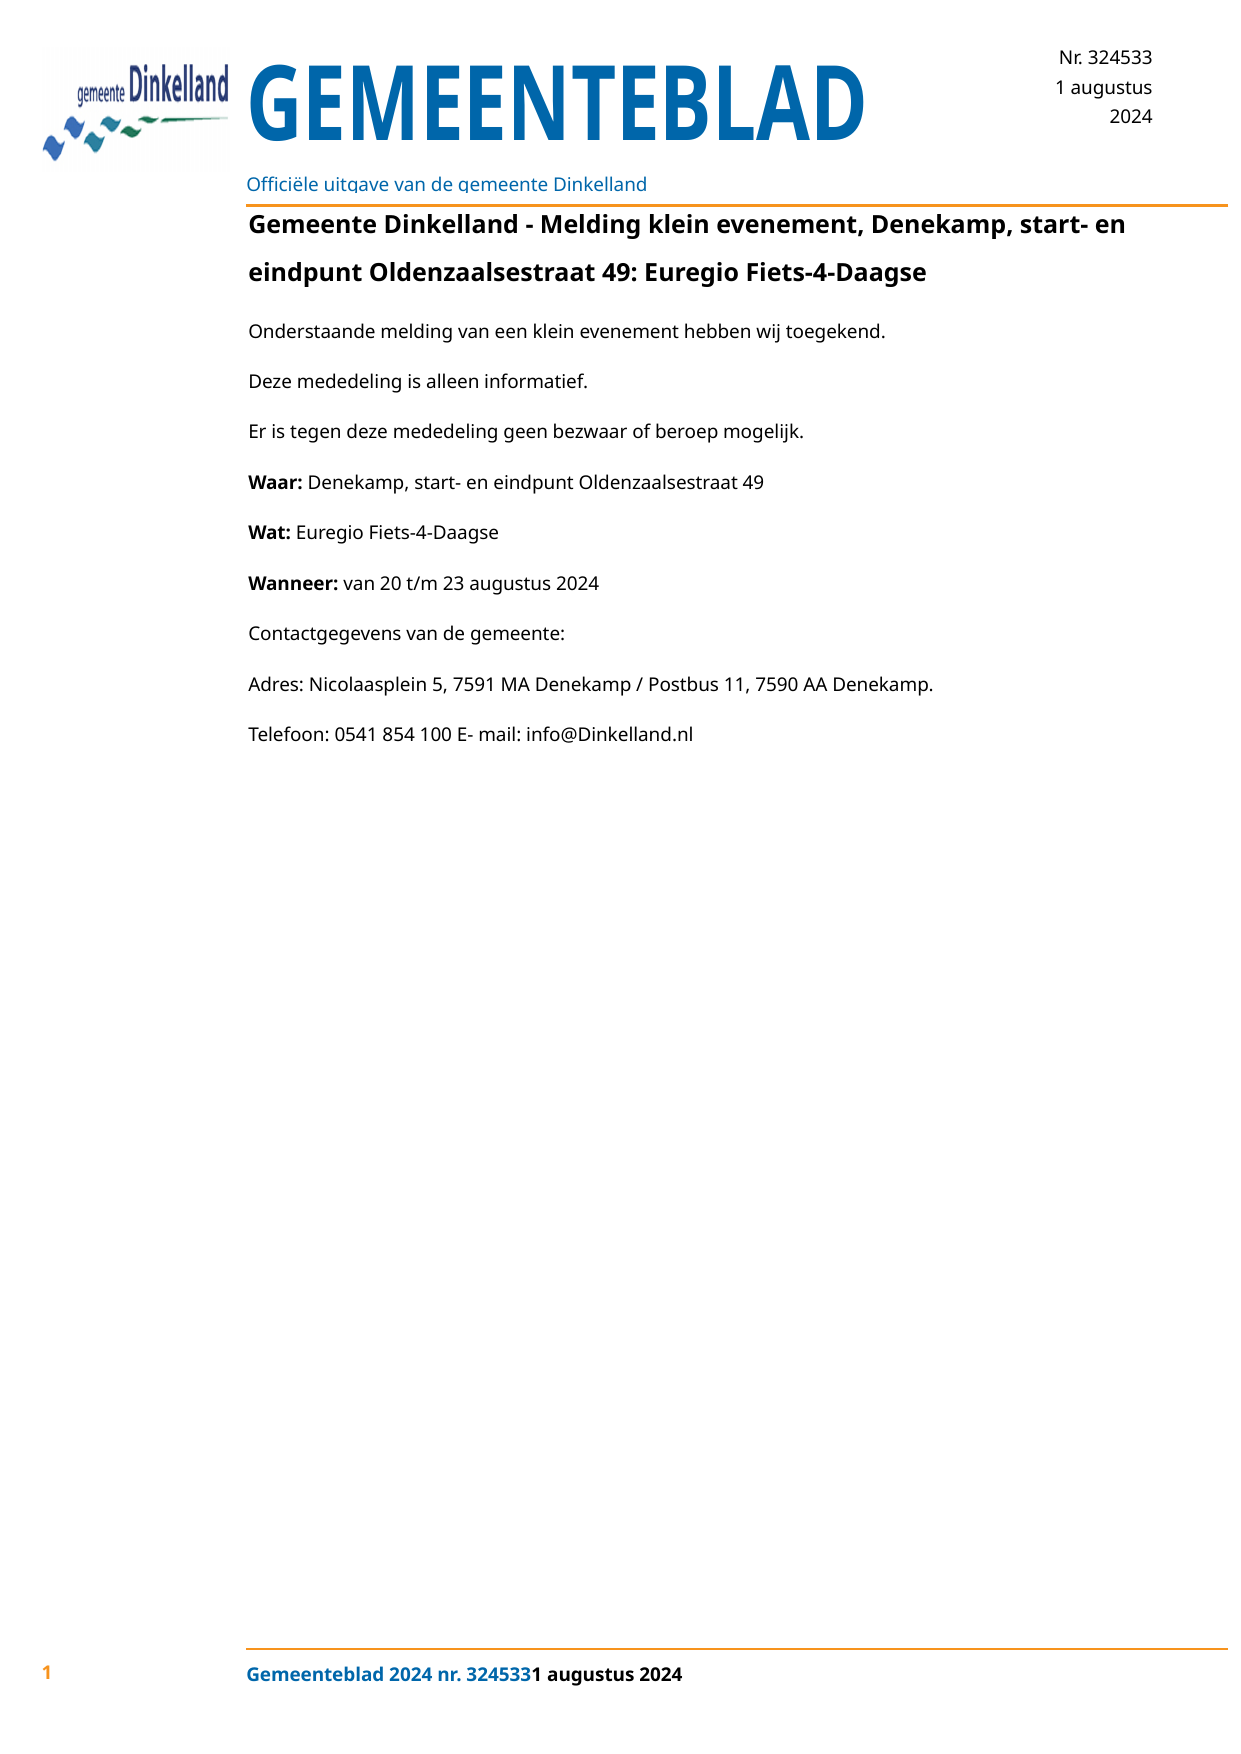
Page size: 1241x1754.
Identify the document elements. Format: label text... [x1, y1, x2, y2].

text Contactgegevens van de gemeente: [248, 620, 1152, 646]
text Adres: Nicolaasplein 5, 7591 MA Denekamp / Postbus 11, 7590 AA Denekamp. [248, 671, 1152, 697]
text Telefoon: 0541 854 100 E- mail: info@Dinkelland.nl [248, 721, 1152, 747]
text Deze mededeling is alleen informatief. [248, 368, 1152, 394]
text Onderstaande melding van een klein evenement hebben wij toegekend. [248, 318, 1152, 344]
text Er is tegen deze mededeling geen bezwaar of beroep mogelijk. [248, 419, 1152, 444]
picture [41, 47, 231, 172]
text Wat: Euregio Fiets-4-Daagse [248, 519, 1152, 545]
text Waar: Denekamp, start- en eindpunt Oldenzaalsestraat 49 [248, 469, 1152, 495]
text Wanneer: van 20 t/m 23 augustus 2024 [248, 570, 1152, 596]
text Gemeente Dinkelland - Melding klein evenement, Denekamp, start- en eindpunt Oldenzaalsestraat 49: Euregio Fiets-4-Daagse [248, 207, 1152, 288]
